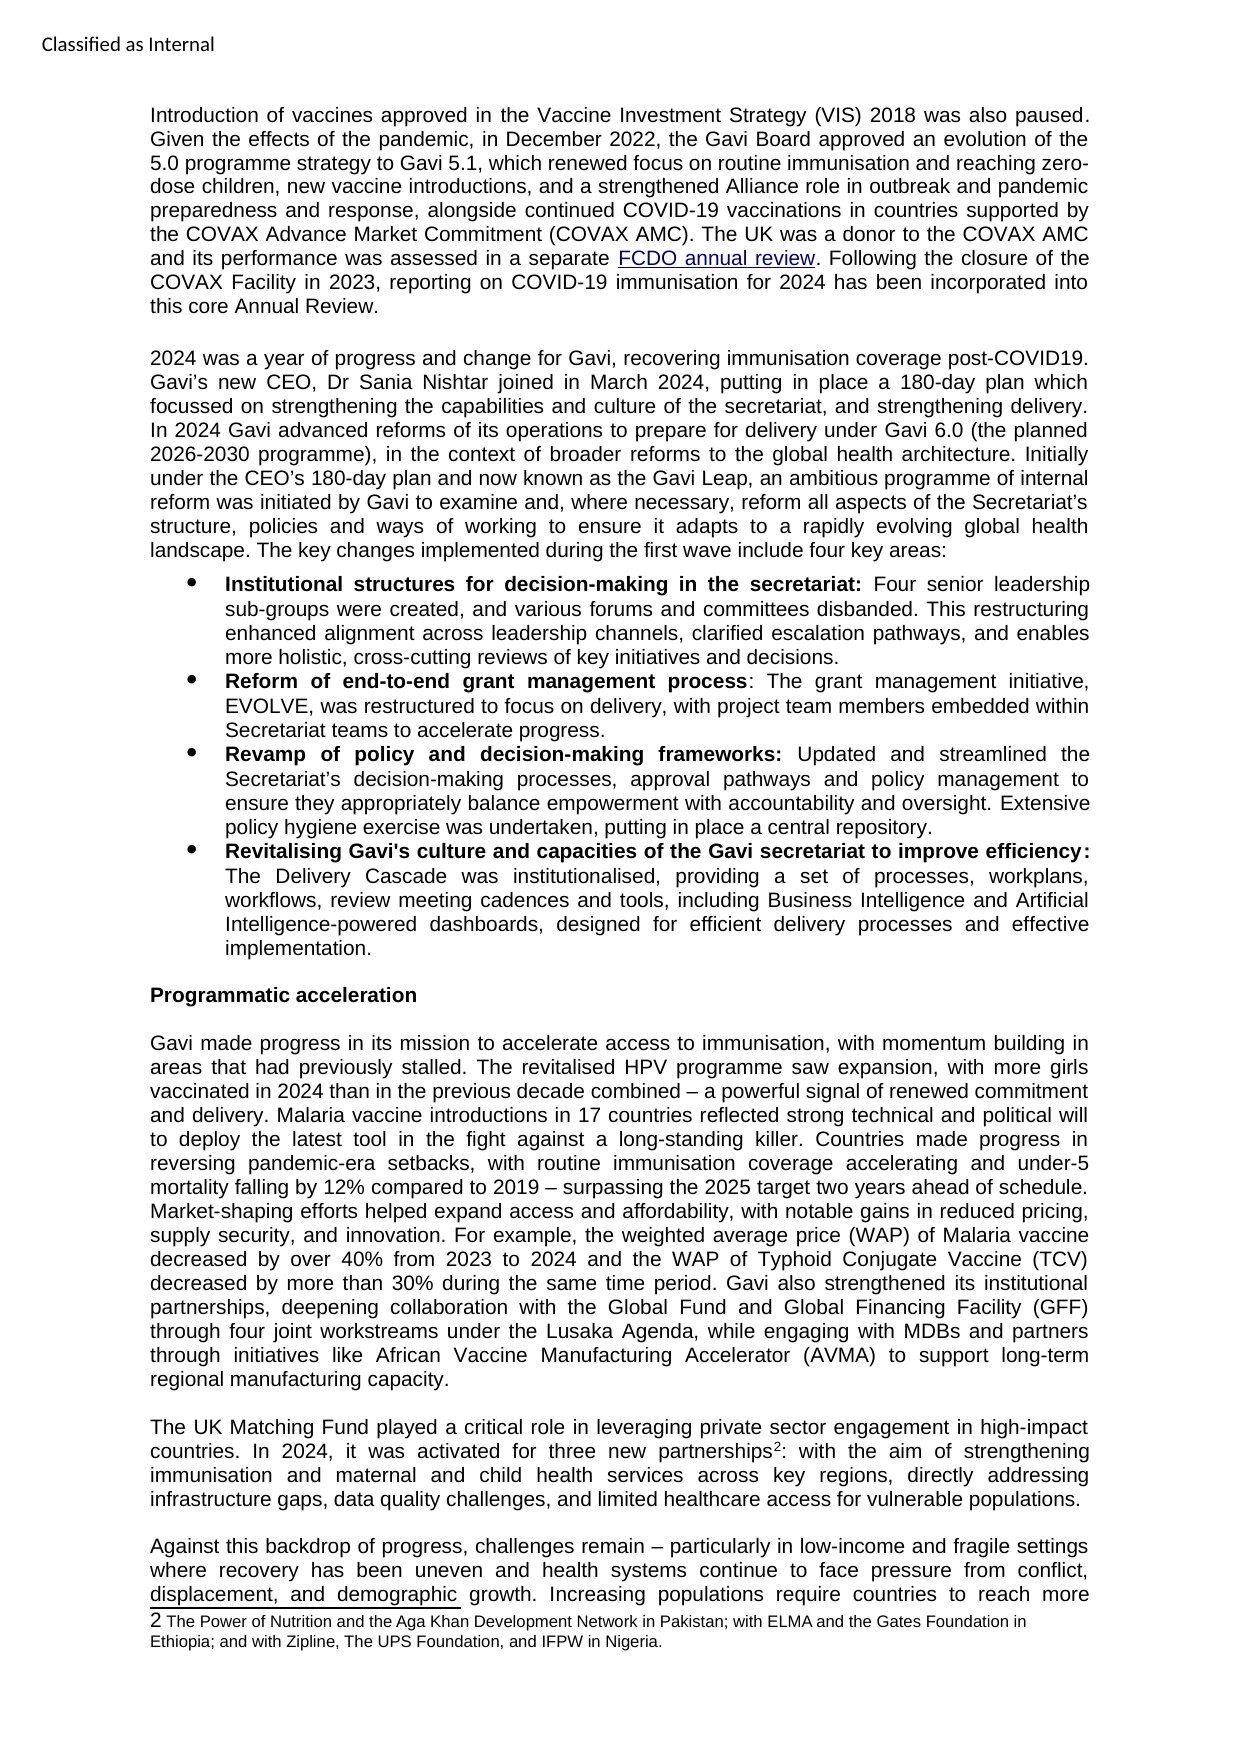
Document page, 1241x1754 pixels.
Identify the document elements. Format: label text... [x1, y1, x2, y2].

text Gavi made progress in its mission to accelerate access to immunisation, with momentum building in areas that had previously stalled. The revitalised HPV programme saw expansion, with more girls vaccinated in 2024 than in the previous decade combined – a powerful signal of renewed commitment and delivery. Malaria vaccine introductions in 17 countries reflected strong technical and political will to deploy the latest tool in the fight against a long-standing killer. Countries made progress in reversing pandemic-era setbacks, with routine immunisation coverage accelerating and under-5 mortality falling by 12% compared to 2019 – surpassing the 2025 target two years ahead of schedule. Market-shaping efforts helped expand access and affordability, with notable gains in reduced pricing, supply security, and innovation. For example, the weighted average price (WAP) of Malaria vaccine decreased by over 40% from 2023 to 2024 and the WAP of Typhoid Conjugate Vaccine (TCV) decreased by more than 30% during the same time period. Gavi also strengthened its institutional partnerships, deepening collaboration with the Global Fund and Global Financing Facility (GFF) through four joint workstreams under the Lusaka Agenda, while engaging with MDBs and partners through initiatives like African Vaccine Manufacturing Accelerator (AVMA) to support long-term regional manufacturing capacity. [150, 1031, 1090, 1391]
list Revitalising Gavi's culture and capacities of the Gavi secretariat to improve efficiency: The Delivery Cascade was institutionalised, providing a set of processes, workplans, workflows, review meeting cadences and tools, including Business Intelligence and Artificial Intelligence-powered dashboards, designed for efficient delivery processes and effective implementation. [187, 838, 1090, 959]
text Against this backdrop of progress, challenges remain – particularly in low-income and fragile settings where recovery has been uneven and health systems continue to face pressure from conflict, displacement, and demographic growth. Increasing populations require countries to reach more [150, 1534, 1090, 1606]
list Institutional structures for decision-making in the secretariat: Four senior leadership sub-groups were created, and various forums and committees disbanded. This restructuring enhanced alignment across leadership channels, clarified escalation pathways, and enables more holistic, cross-cutting reviews of key initiatives and decisions. [187, 572, 1090, 669]
list Revamp of policy and decision-making frameworks: Updated and streamlined the Secretariat’s decision-making processes, approval pathways and policy management to ensure they appropriately balance empowerment with accountability and oversight. Extensive policy hygiene exercise was undertaken, putting in place a central repository. [187, 742, 1090, 838]
text The UK Matching Fund played a critical role in leveraging private sector engagement in high-impact countries. In 2024, it was activated for three new partnerships: with the aim of strengthening immunisation and maternal and child health services across key regions, directly addressing infrastructure gaps, data quality challenges, and limited healthcare access for vulnerable populations. [150, 1414, 1090, 1510]
text Programmatic acceleration [150, 983, 1090, 1007]
text The Power of Nutrition and the Aga Khan Development Network in Pakistan; with ELMA and the Gates Foundation in Ethiopia; and with Zipline, The UPS Foundation, and IFPW in Nigeria. [150, 1608, 1090, 1651]
list Reform of end-to-end grant management process: The grant management initiative, EVOLVE, was restructured to focus on delivery, with project team members embedded within Secretariat teams to accelerate progress. [187, 669, 1090, 742]
text Introduction of vaccines approved in the Vaccine Investment Strategy (VIS) 2018 was also paused. Given the effects of the pandemic, in December 2022, the Gavi Board approved an evolution of the 5.0 programme strategy to Gavi 5.1, which renewed focus on routine immunisation and reaching zero-dose children, new vaccine introductions, and a strengthened Alliance role in outbreak and pandemic preparedness and response, alongside continued COVID-19 vaccinations in countries supported by the COVAX Advance Market Commitment (COVAX AMC). The UK was a donor to the COVAX AMC and its performance was assessed in a separate FCDO annual review. Following the closure of the COVAX Facility in 2023, reporting on COVID-19 immunisation for 2024 has been incorporated into this core Annual Review. [150, 102, 1090, 318]
text 2024 was a year of progress and change for Gavi, recovering immunisation coverage post-COVID19. Gavi’s new CEO, Dr Sania Nishtar joined in March 2024, putting in place a 180-day plan which focussed on strengthening the capabilities and culture of the secretariat, and strengthening delivery. In 2024 Gavi advanced reforms of its operations to prepare for delivery under Gavi 6.0 (the planned 2026-2030 programme), in the context of broader reforms to the global health architecture. Initially under the CEO’s 180-day plan and now known as the Gavi Leap, an ambitious programme of internal reform was initiated by Gavi to examine and, where necessary, reform all aspects of the Secretariat’s structure, policies and ways of working to ensure it adapts to a rapidly evolving global health landscape. The key changes implemented during the first wave include four key areas: [150, 346, 1090, 562]
